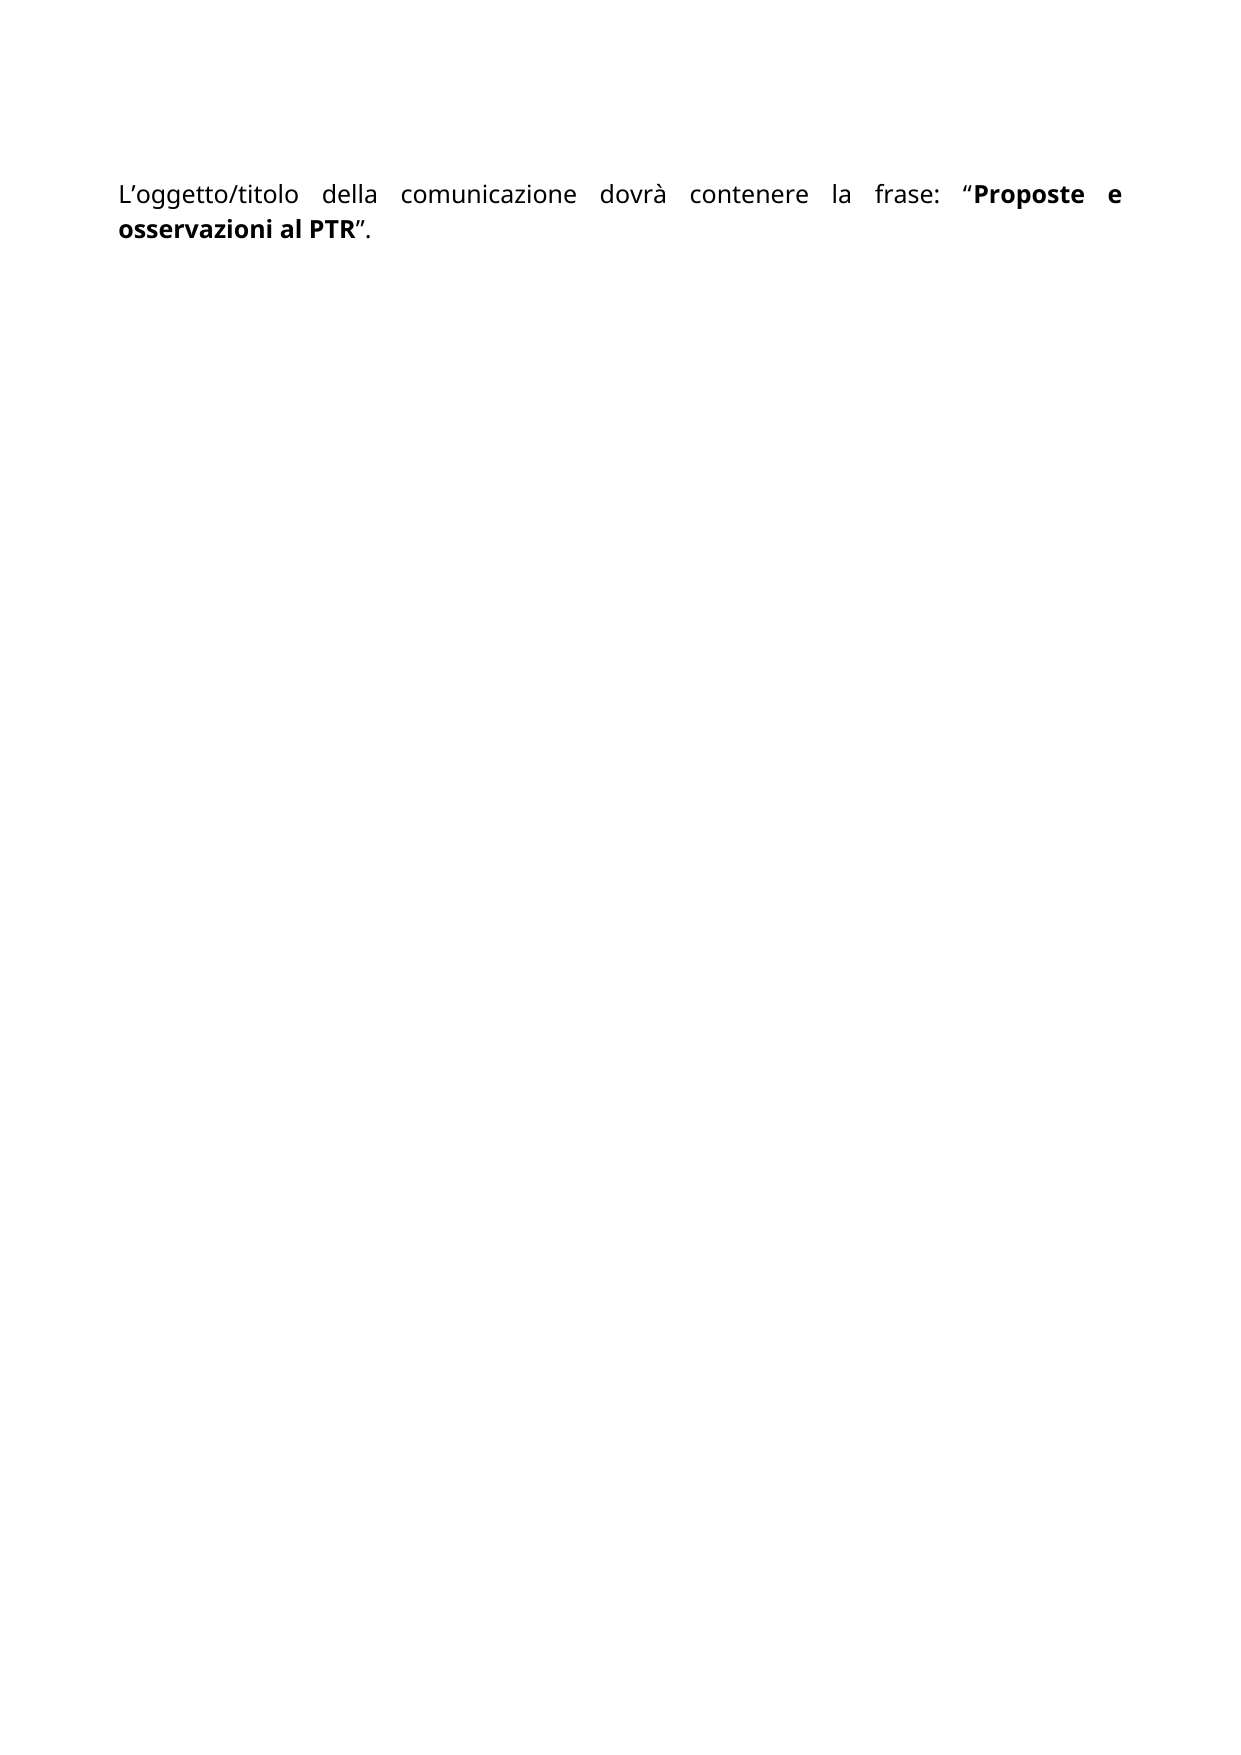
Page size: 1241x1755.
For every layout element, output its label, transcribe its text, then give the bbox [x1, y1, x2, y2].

text L’oggetto/titolo della comunicazione dovrà contenere la frase: “Proposte e osservazioni al PTR”. [118, 177, 1122, 245]
